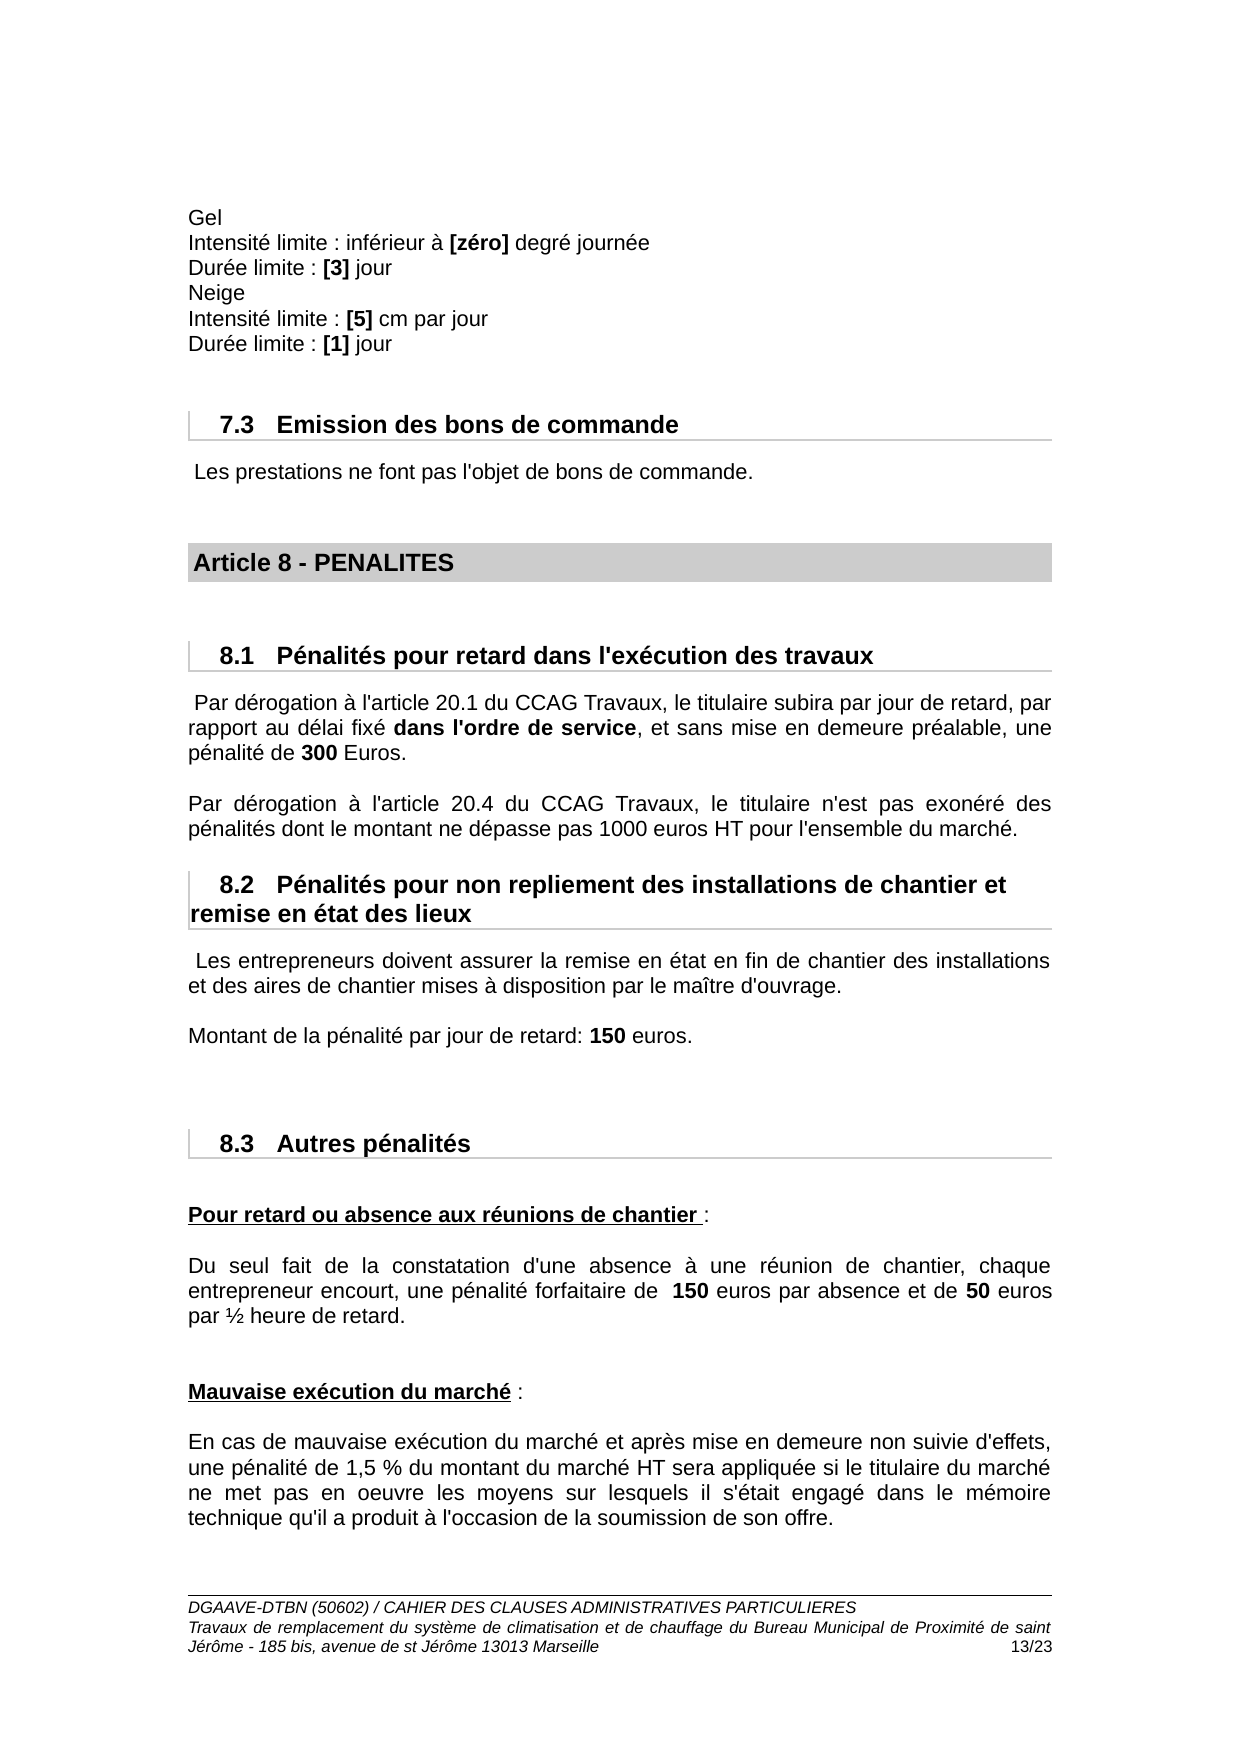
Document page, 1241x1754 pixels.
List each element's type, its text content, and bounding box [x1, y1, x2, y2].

text Intensité limite : [5] cm par jour [188, 305, 1052, 331]
text Par dérogation à l'article 20.1 du CCAG Travaux, le titulaire subira par jour de retard, par rapport au délai fixé dans l'ordre de service, et sans mise en demeure préalable, une pénalité de 300 Euros. [188, 690, 1052, 765]
subtitle PENALITES [190, 546, 1050, 580]
text En cas de mauvaise exécution du marché et après mise en demeure non suivie d'effets, une pénalité de 1,5 % du montant du marché HT sera appliquée si le titulaire du marché ne met pas en oeuvre les moyens sur lesquels il s'était engagé dans le mémoire technique qu'il a produit à l'occasion de la soumission de son offre. [188, 1429, 1052, 1530]
subtitle Pénalités pour retard dans l'exécution des travaux [190, 641, 1052, 670]
subtitle Pénalités pour non repliement des installations de chantier et remise en état des lieux [190, 871, 1052, 928]
text Durée limite : [1] jour [188, 331, 1052, 356]
text Pour retard ou absence aux réunions de chantier : [188, 1202, 1052, 1227]
text Mauvaise exécution du marché : [188, 1379, 1052, 1404]
text Gel [188, 204, 1052, 230]
text Montant de la pénalité par jour de retard: 150 euros. [188, 1023, 1052, 1049]
text Durée limite : [3] jour [188, 255, 1052, 280]
text Intensité limite : inférieur à [zéro] degré journée [188, 230, 1052, 255]
text Par dérogation à l'article 20.4 du CCAG Travaux, le titulaire n'est pas exonéré des pénalités dont le montant ne dépasse pas 1000 euros HT pour l'ensemble du marché. [188, 791, 1052, 841]
text Du seul fait de la constatation d'une absence à une réunion de chantier, chaque entrepreneur encourt, une pénalité forfaitaire de 150 euros par absence et de 50 euros par ½ heure de retard. [188, 1253, 1052, 1328]
subtitle Autres pénalités [188, 1128, 1052, 1157]
text Neige [188, 280, 1052, 305]
text Les prestations ne font pas l'objet de bons de commande. [188, 459, 1052, 484]
subtitle Emission des bons de commande [190, 411, 1052, 439]
text Les entrepreneurs doivent assurer la remise en état en fin de chantier des installations et des aires de chantier mises à disposition par le maître d'ouvrage. [188, 948, 1052, 998]
